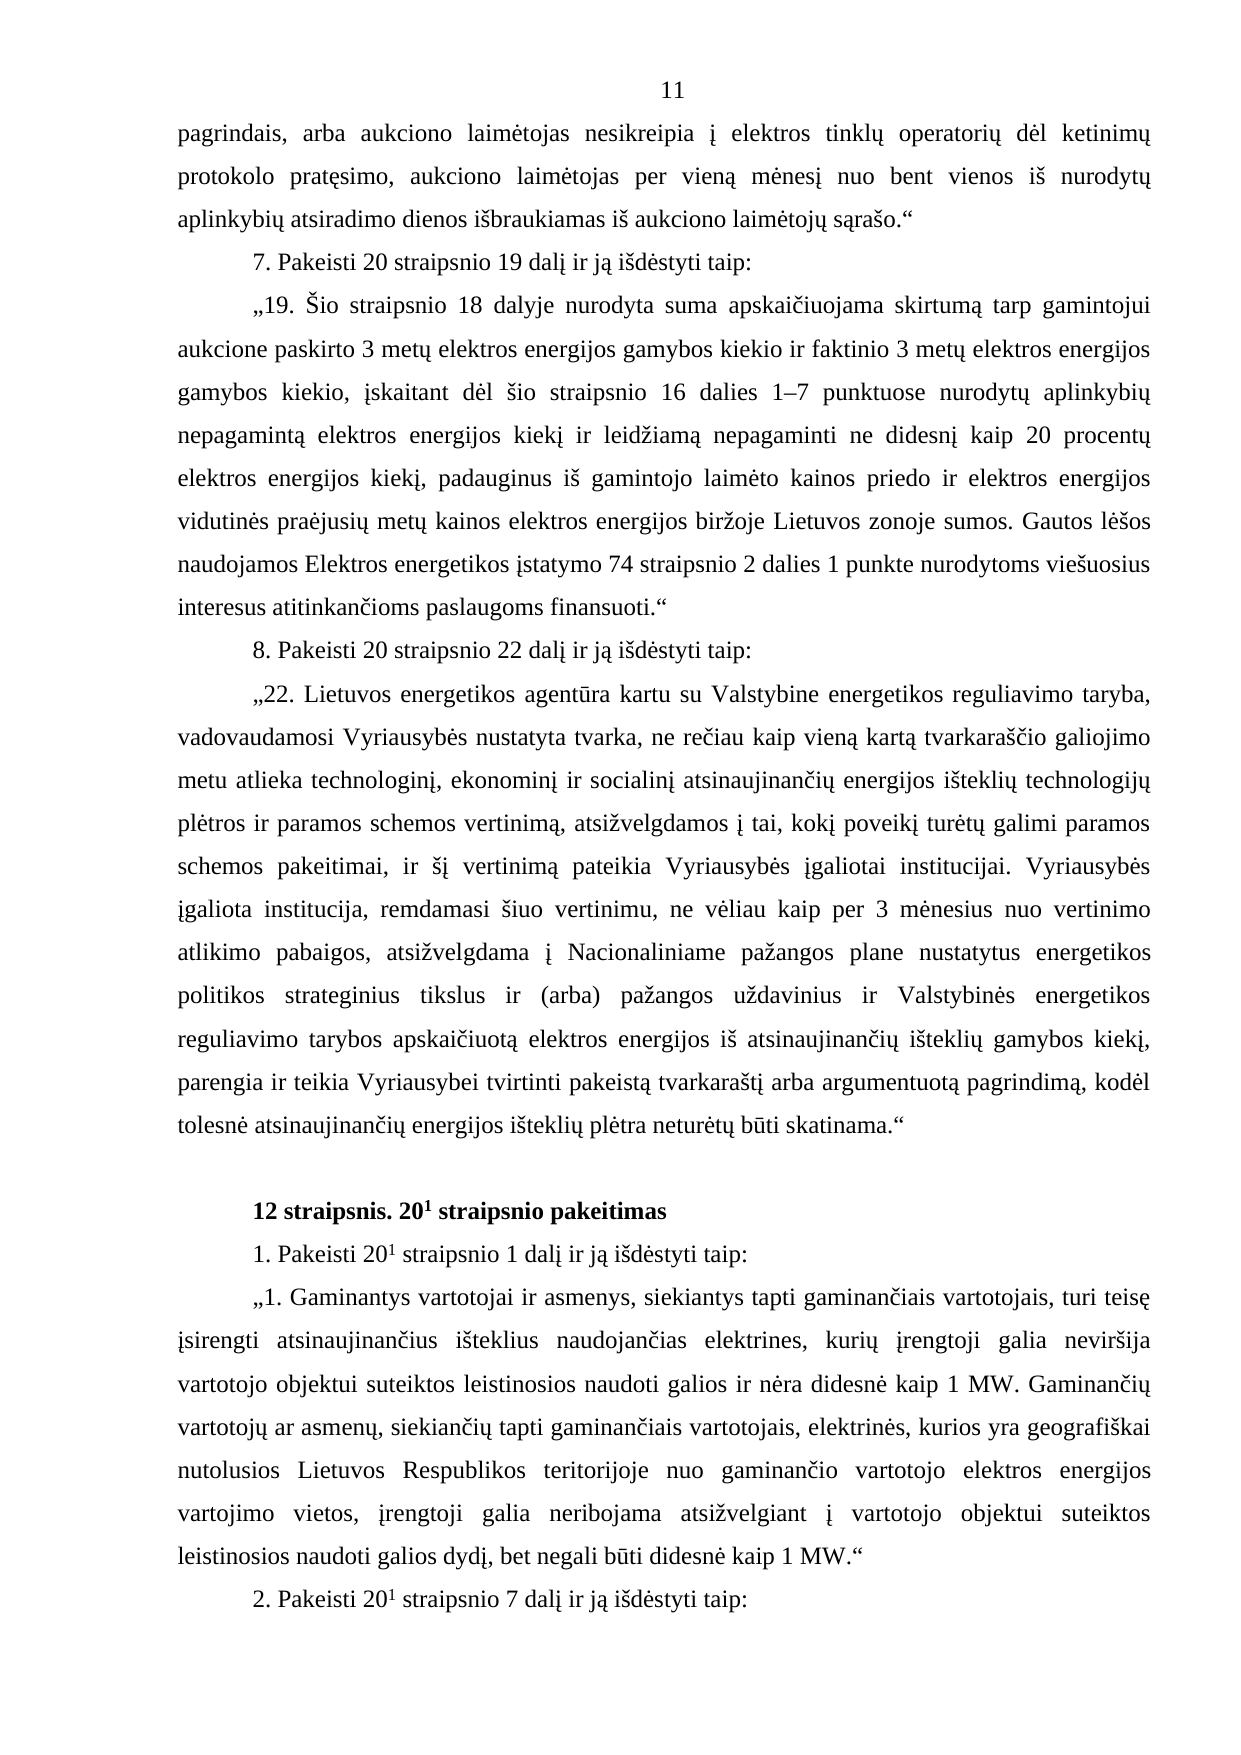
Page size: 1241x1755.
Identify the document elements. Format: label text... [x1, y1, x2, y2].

text „19. Šio straipsnio 18 dalyje nurodyta suma apskaičiuojama skirtumą tarp gamintojui aukcione paskirto 3 metų elektros energijos gamybos kiekio ir faktinio 3 metų elektros energijos gamybos kiekio, įskaitant dėl šio straipsnio 16 dalies 1–7 punktuose nurodytų aplinkybių nepagamintą elektros energijos kiekį ir leidžiamą nepagaminti ne didesnį kaip 20 procentų elektros energijos kiekį, padauginus iš gamintojo laimėto kainos priedo ir elektros energijos vidutinės praėjusių metų kainos elektros energijos biržoje Lietuvos zonoje sumos. Gautos lėšos naudojamos Elektros energetikos įstatymo 74 straipsnio 2 dalies 1 punkte nurodytoms viešuosius interesus atitinkančioms paslaugoms finansuoti.“ [177, 291, 1152, 621]
text 8. Pakeisti 20 straipsnio 22 dalį ir ją išdėstyti taip: [177, 636, 1152, 664]
text „1. Gaminantys vartotojai ir asmenys, siekiantys tapti gaminančiais vartotojais, turi teisę įsirengti atsinaujinančius išteklius naudojančias elektrines, kurių įrengtoji galia neviršija vartotojo objektui suteiktos leistinosios naudoti galios ir nėra didesnė kaip 1 MW. Gaminančių vartotojų ar asmenų, siekiančių tapti gaminančiais vartotojais, elektrinės, kurios yra geografiškai nutolusios Lietuvos Respublikos teritorijoje nuo gaminančio vartotojo elektros energijos vartojimo vietos, įrengtoji galia neribojama atsižvelgiant į vartotojo objektui suteiktos leistinosios naudoti galios dydį, bet negali būti didesnė kaip 1 MW.“ [177, 1282, 1152, 1570]
text pagrindais, arba aukciono laimėtojas nesikreipia į elektros tinklų operatorių dėl ketinimų protokolo pratęsimo, aukciono laimėtojas per vieną mėnesį nuo bent vienos iš nurodytų aplinkybių atsiradimo dienos išbraukiamas iš aukciono laimėtojų sąrašo.“ [177, 118, 1152, 233]
text 1. Pakeisti 201 straipsnio 1 dalį ir ją išdėstyti taip: [177, 1239, 1152, 1268]
text 12 straipsnis. 201 straipsnio pakeitimas [177, 1196, 1152, 1225]
text 7. Pakeisti 20 straipsnio 19 dalį ir ją išdėstyti taip: [177, 247, 1152, 276]
text „22. Lietuvos energetikos agentūra kartu su Valstybine energetikos reguliavimo taryba, vadovaudamosi Vyriausybės nustatyta tvarka, ne rečiau kaip vieną kartą tvarkaraščio galiojimo metu atlieka technologinį, ekonominį ir socialinį atsinaujinančių energijos išteklių technologijų plėtros ir paramos schemos vertinimą, atsižvelgdamos į tai, kokį poveikį turėtų galimi paramos schemos pakeitimai, ir šį vertinimą pateikia Vyriausybės įgaliotai institucijai. Vyriausybės įgaliota institucija, remdamasi šiuo vertinimu, ne vėliau kaip per 3 mėnesius nuo vertinimo atlikimo pabaigos, atsižvelgdama į Nacionaliniame pažangos plane nustatytus energetikos politikos strateginius tikslus ir (arba) pažangos uždavinius ir Valstybinės energetikos reguliavimo tarybos apskaičiuotą elektros energijos iš atsinaujinančių išteklių gamybos kiekį, parengia ir teikia Vyriausybei tvirtinti pakeistą tvarkaraštį arba argumentuotą pagrindimą, kodėl tolesnė atsinaujinančių energijos išteklių plėtra neturėtų būti skatinama.“ [177, 679, 1152, 1139]
text 2. Pakeisti 201 straipsnio 7 dalį ir ją išdėstyti taip: [177, 1584, 1152, 1613]
